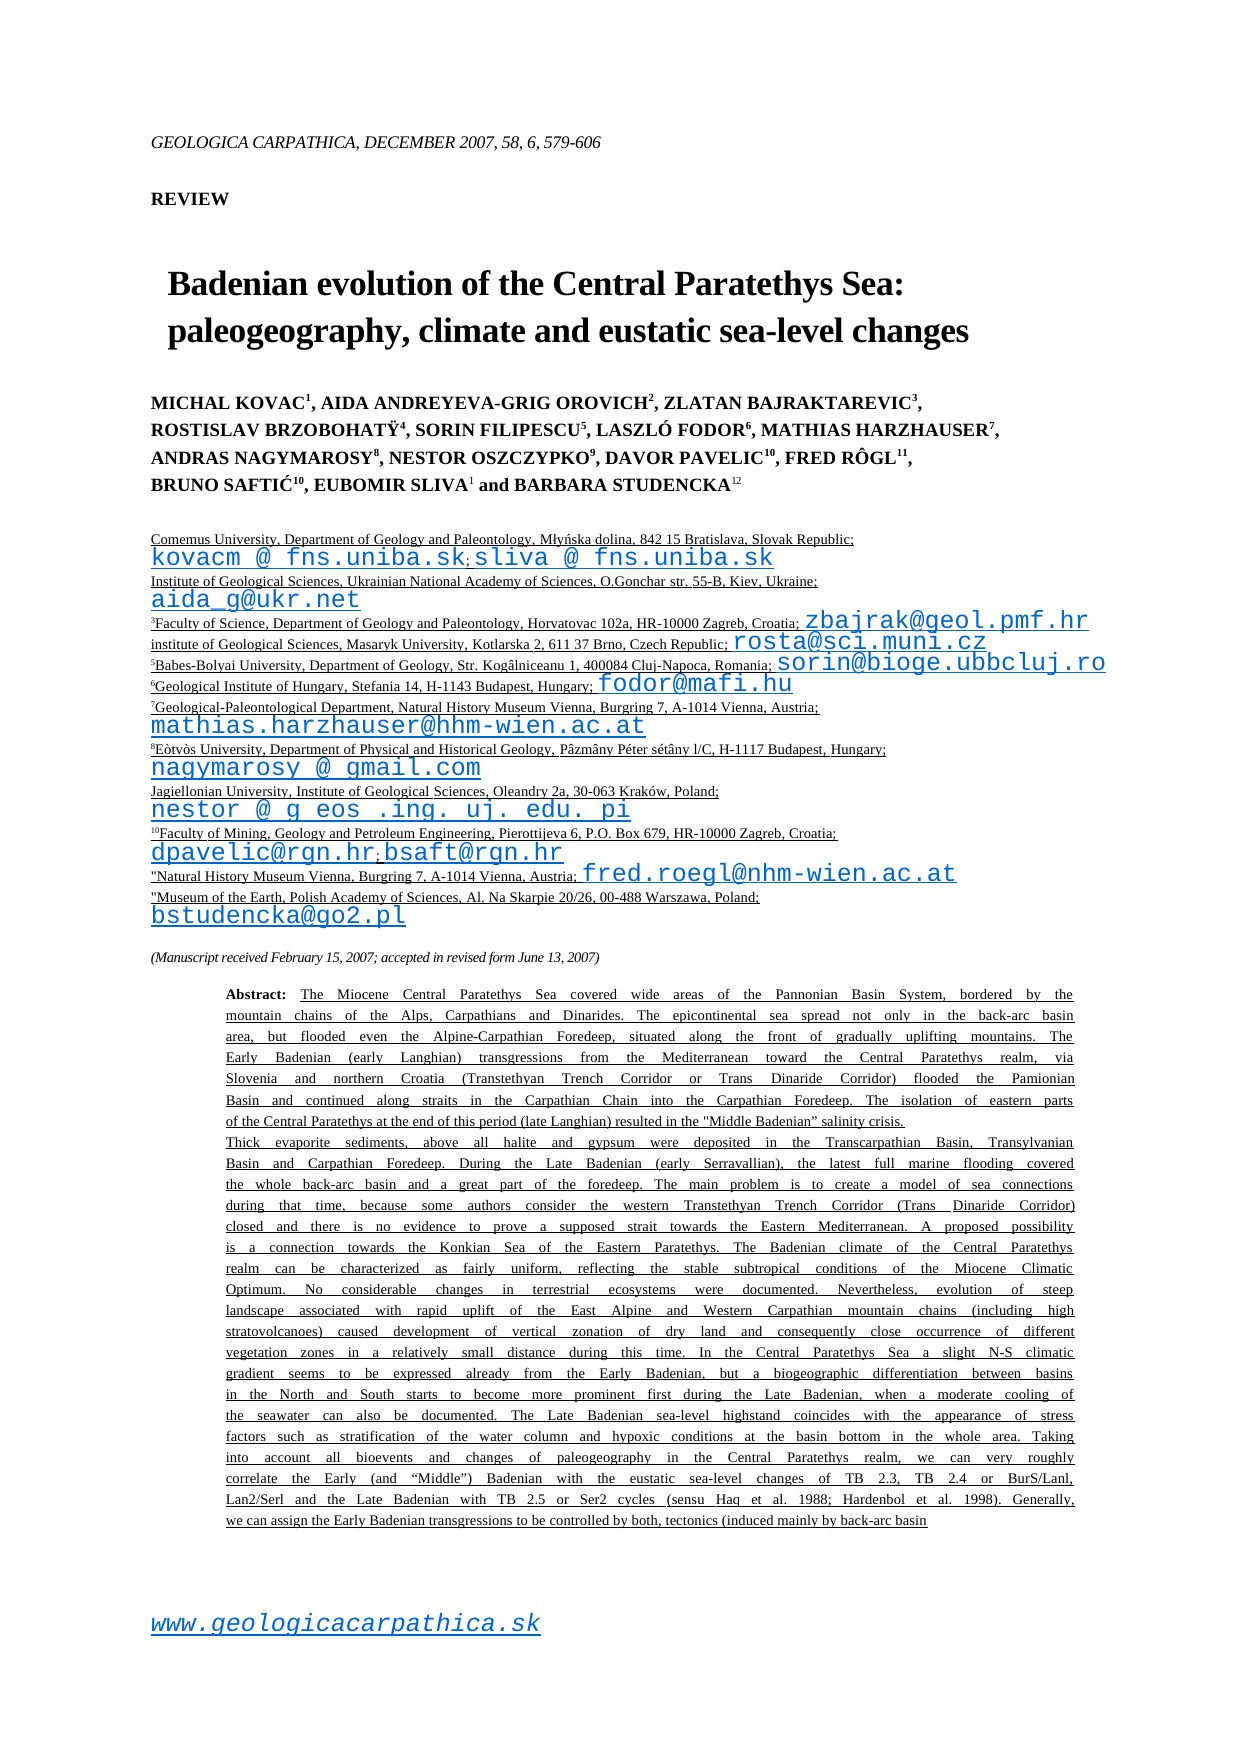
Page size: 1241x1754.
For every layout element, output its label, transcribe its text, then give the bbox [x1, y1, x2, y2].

text (Manuscript received February 15, 2007; accepted in revised form June 13, 2007) [151, 951, 1171, 966]
text www.geologicacarpathica.sk [296, 1620, 393, 1634]
text nagymarosy @ gmail.com Jagiellonian University, Institute of Geological Sciences, Oleandry 2a, 30-063 Kraków, Poland; [151, 759, 1171, 801]
text www.geologicacarpathica.sk [151, 1620, 220, 1634]
text 3Faculty of Science, Department of Geology and Paleontology, Horvatovac 102a, HR-10000 Zagreb, Croatia; zbajrak@geol.pmf.hr institute of Geological Sciences, Masaryk University, Kotlarska 2, 611 37 Brno, Czech Republic; rosta@sci.muni.cz 5Babes-Bolyai University, Department of Geology, Str. Kogâlniceanu 1, 400084 Cluj-Napoca, Romania; sorin@bioge.ubbcluj.ro 6Geological Institute of Hungary, Stefania 14, H-1143 Budapest, Hungary; fodor@mafi.hu 7Geological-Paleontological Department, Natural History Museum Vienna, Burgring 7, A-1014 Vienna, Austria; [151, 612, 1171, 717]
text Abstract: The Miocene Central Paratethys Sea covered wide areas of the Pannonian Basin System, bordered by the mountain chains of the Alps, Carpathians and Dinarides. The epicontinental sea spread not only in the back-arc basin [226, 983, 1075, 1022]
text bstudencka@go2.pl [302, 906, 1171, 927]
text nestor @ g eos .ing. uj. edu. pi [151, 801, 259, 820]
text we can assign the Early Badenian transgressions to be controlled by both, tectonics (induced mainly by back-arc basin [226, 1507, 1075, 1530]
text is a connection towards the Konkian Sea of the Eastern Paratethys. The Badenian climate of the Central Paratethys realm can be characterized as fairly uniform, reflecting the stable subtropical conditions of the Miocene Climatic Optimum. No considerable changes in terrestrial ecosystems were documented. Nevertheless, evolution of steep landscape associated with rapid uplift of the East Alpine and Western Carpathian mountain chains (including high [226, 1233, 1075, 1316]
text Thick evaporite sediments, above all halite and gypsum were deposited in the Transcarpathian Basin, Transylvanian Basin and Carpathian Foredeep. During the Late Badenian (early Serravallian), the latest full marine flooding covered [226, 1130, 1075, 1169]
text into account all bioevents and changes of paleogeography in the Central Paratethys realm, we can very roughly [226, 1444, 1075, 1464]
text www.geologicacarpathica.sk [393, 1620, 541, 1634]
text factors such as stratification of the water column and hypoxic conditions at the basin bottom in the whole area. Taking [226, 1422, 1075, 1443]
text dpavelic@rgn.hr; bsaft@rgn.hr "Natural History Museum Vienna, Burgring 7, A-1014 Vienna, Austria; fred.roegl@nhm-wien.ac.at "Museum of the Earth, Polish Academy of Sciences, Al. Na Skarpie 20/26, 00-488 Warszawa, Poland; [151, 843, 1171, 906]
text aida_g@ukr.net [151, 591, 244, 610]
text www.geologicacarpathica.sk [221, 1620, 295, 1634]
subtitle Badenian evolution of the Central Paratethys Sea: paleogeography, climate and eustatic sea-level changes [167, 257, 1171, 352]
text the whole back-arc basin and a great part of the foredeep. The main problem is to create a model of sea connections during that time, because some authors consider the western Transtethyan Trench Corridor (Trans Dinaride Corridor) closed and there is no evidence to prove a supposed strait towards the Eastern Mediterranean. A proposed possibility [226, 1170, 1075, 1232]
text Basin and continued along straits in the Carpathian Chain into the Carpathian Foredeep. The isolation of eastern parts of the Central Paratethys at the end of this period (late Langhian) resulted in the "Middle Badenian” salinity crisis. [226, 1086, 1075, 1130]
text mathias.harzhauser@hhm-wien.ac.at 8Eòtvòs University, Department of Physical and Historical Geology, Pâzmâny Péter sétâny l/C, H-1117 Budapest, Hungary; [151, 717, 1171, 759]
text REVIEW [151, 190, 1171, 209]
text area, but flooded even the Alpine-Carpathian Foredeep, situated along the front of gradually uplifting mountains. The Early Badenian (early Langhian) transgressions from the Mediterranean toward the Central Paratethys realm, via Slovenia and northern Croatia (Transtethyan Trench Corridor or Trans Dinaride Corridor) flooded the Pamionian [226, 1023, 1075, 1085]
text 10Faculty of Mining, Geology and Petroleum Engineering, Pierottijeva 6, P.O. Box 679, HR-10000 Zagreb, Croatia; [151, 822, 1171, 843]
text gradient seems to be expressed already from the Early Badenian, but a biogeographic differentiation between basins in the North and South starts to become more prominent first during the Late Badenian, when a moderate cooling of [226, 1359, 1075, 1400]
text kovacm @ fns.uniba.sk; sliva @ fns.uniba.sk Institute of Geological Sciences, Ukrainian National Academy of Sciences, O.Gonchar str. 55-B, Kiev, Ukraine; [151, 548, 1171, 591]
text MICHAL KOVAC1, AIDA ANDREYEVA-GRIG OROVICH2, ZLATAN BAJRAKTAREVIC3, ROSTISLAV BRZOBOHATŸ4, SORIN FILIPESCU5, LASZLÓ FODOR6, MATHIAS HARZHAUSER7, ANDRAS NAGYMAROSY8, NESTOR OSZCZYPKO9, DAVOR PAVELIC10, FRED RÔGL11, BRUNO SAFTIĆ10, EUBOMIR SLIVA1 and BARBARA STUDENCKA12 [151, 387, 1171, 497]
text vegetation zones in a relatively small distance during this time. In the Central Paratethys Sea a slight N-S climatic [226, 1338, 1075, 1358]
text bstudencka@go2.pl [151, 906, 304, 925]
text correlate the Early (and “Middle”) Badenian with the eustatic sea-level changes of TB 2.3, TB 2.4 or BurS/Lanl, Lan2/Serl and the Late Badenian with TB 2.5 or Ser2 cycles (sensu Haq et al. 1988; Hardenbol et al. 1998). Generally, [226, 1465, 1075, 1506]
text Comemus University, Department of Geology and Paleontology, Młyńska dolina, 842 15 Bratislava, Slovak Republic; [151, 527, 1171, 548]
text stratovolcanoes) caused development of vertical zonation of dry land and consequently close occurrence of different [226, 1317, 1075, 1337]
text nestor @ g eos .ing. uj. edu. pi [257, 801, 1171, 822]
text the seawater can also be documented. The Late Badenian sea-level highstand coincides with the appearance of stress [226, 1401, 1075, 1421]
text aida_g@ukr.net [236, 591, 1171, 612]
text GEOLOGICA CARPATHICA, DECEMBER 2007, 58, 6, 579-606 [151, 134, 1171, 152]
